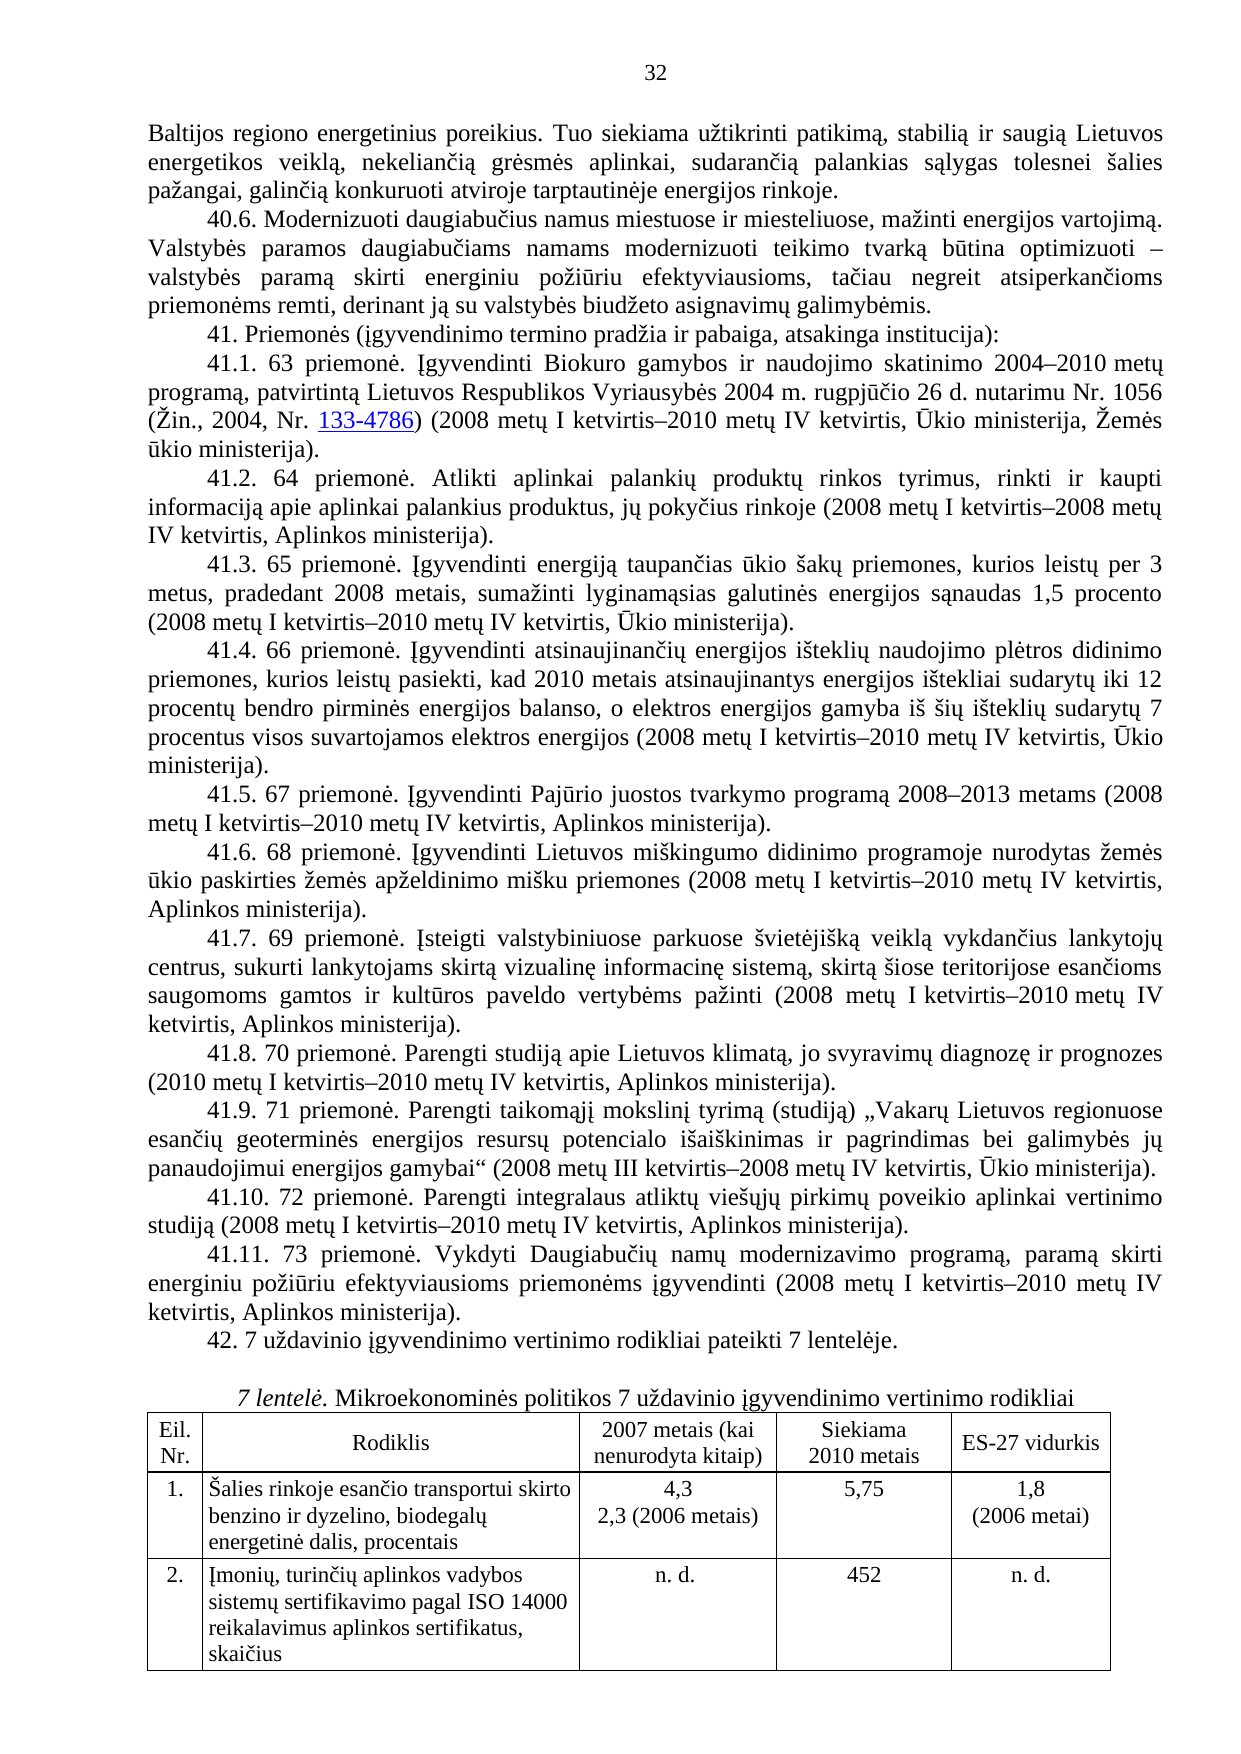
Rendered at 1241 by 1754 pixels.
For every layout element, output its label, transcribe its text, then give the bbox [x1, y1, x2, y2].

text 42. 7 uždavinio įgyvendinimo vertinimo rodikliai pateikti 7 lentelėje. [148, 1326, 1163, 1354]
table_header 2007 metais (kai nenurodyta kitaip) [580, 1413, 776, 1471]
text 41.10. 72 priemonė. Parengti integralaus atliktų viešųjų pirkimų poveikio aplinkai vertinimo studiją (2008 metų I ketvirtis–2010 metų IV ketvirtis, Aplinkos ministerija). [148, 1182, 1163, 1239]
text 41.4. 66 priemonė. Įgyvendinti atsinaujinančių energijos išteklių naudojimo plėtros didinimo priemones, kurios leistų pasiekti, kad 2010 metais atsinaujinantys energijos ištekliai sudarytų iki 12 procentų bendro pirminės energijos balanso, o elektros energijos gamyba iš šių išteklių sudarytų 7 procentus visos suvartojamos elektros energijos (2008 metų I ketvirtis–2010 metų IV ketvirtis, Ūkio ministerija). [148, 636, 1163, 779]
text 41.2. 64 priemonė. Atlikti aplinkai palankių produktų rinkos tyrimus, rinkti ir kaupti informaciją apie aplinkai palankius produktus, jų pokyčius rinkoje (2008 metų I ketvirtis–2008 metų IV ketvirtis, Aplinkos ministerija). [148, 463, 1163, 549]
table_cell n. d. [952, 1559, 1110, 1670]
text 41.3. 65 priemonė. Įgyvendinti energiją taupančias ūkio šakų priemones, kurios leistų per 3 metus, pradedant 2008 metais, sumažinti lyginamąsias galutinės energijos sąnaudas 1,5 procento (2008 metų I ketvirtis–2010 metų IV ketvirtis, Ūkio ministerija). [148, 549, 1163, 636]
text 41.5. 67 priemonė. Įgyvendinti Pajūrio juostos tvarkymo programą 2008–2013 metams (2008 metų I ketvirtis–2010 metų IV ketvirtis, Aplinkos ministerija). [148, 779, 1163, 837]
text 41.1. 63 priemonė. Įgyvendinti Biokuro gamybos ir naudojimo skatinimo 2004–2010 metų programą, patvirtintą Lietuvos Respublikos Vyriausybės 2004 m. rugpjūčio 26 d. nutarimu Nr. 1056 (Žin., 2004, Nr. 133-4786) (2008 metų I ketvirtis–2010 metų IV ketvirtis, Ūkio ministerija, Žemės ūkio ministerija). [148, 348, 1163, 463]
text 41.11. 73 priemonė. Vykdyti Daugiabučių namų modernizavimo programą, paramą skirti energiniu požiūriu efektyviausioms priemonėms įgyvendinti (2008 metų I ketvirtis–2010 metų IV ketvirtis, Aplinkos ministerija). [148, 1239, 1163, 1326]
table_cell 452 [777, 1559, 951, 1670]
table_cell 1. [148, 1473, 202, 1557]
table_header Siekiama 2010 metais [777, 1413, 951, 1471]
text 7 lentelė. Mikroekonominės politikos 7 uždavinio įgyvendinimo vertinimo rodikliai [148, 1383, 1163, 1412]
text 41.7. 69 priemonė. Įsteigti valstybiniuose parkuose švietėjišką veiklą vykdančius lankytojų centrus, sukurti lankytojams skirtą vizualinę informacinę sistemą, skirtą šiose teritorijose esančioms saugomoms gamtos ir kultūros paveldo vertybėms pažinti (2008 metų I ketvirtis–2010 metų IV ketvirtis, Aplinkos ministerija). [148, 923, 1163, 1038]
table_header ES-27 vidurkis [952, 1413, 1110, 1471]
table_cell 1,8 (2006 metai) [952, 1473, 1110, 1557]
text 41. Priemonės (įgyvendinimo termino pradžia ir pabaiga, atsakinga institucija): [148, 319, 1163, 348]
table_cell 4,3 2,3 (2006 metais) [580, 1473, 776, 1557]
table_cell n. d. [580, 1559, 776, 1670]
table_cell Šalies rinkoje esančio transportui skirto benzino ir dyzelino, biodegalų energetinė dalis, procentais [203, 1473, 579, 1557]
text 41.9. 71 priemonė. Parengti taikomąjį mokslinį tyrimą (studiją) „Vakarų Lietuvos regionuose esančių geoterminės energijos resursų potencialo išaiškinimas ir pagrindimas bei galimybės jų panaudojimui energijos gamybai“ (2008 metų III ketvirtis–2008 metų IV ketvirtis, Ūkio ministerija). [148, 1096, 1163, 1182]
table_cell Įmonių, turinčių aplinkos vadybos sistemų sertifikavimo pagal ISO 14000 reikalavimus aplinkos sertifikatus, skaičius [203, 1559, 579, 1670]
text 41.8. 70 priemonė. Parengti studiją apie Lietuvos klimatą, jo svyravimų diagnozę ir prognozes (2010 metų I ketvirtis–2010 metų IV ketvirtis, Aplinkos ministerija). [148, 1038, 1163, 1096]
table_cell 2. [148, 1559, 202, 1670]
text Baltijos regiono energetinius poreikius. Tuo siekiama užtikrinti patikimą, stabilią ir saugią Lietuvos energetikos veiklą, nekeliančią grėsmės aplinkai, sudarančią palankias sąlygas tolesnei šalies pažangai, galinčią konkuruoti atviroje tarptautinėje energijos rinkoje. [148, 118, 1163, 204]
table_header Rodiklis [203, 1413, 579, 1471]
text 41.6. 68 priemonė. Įgyvendinti Lietuvos miškingumo didinimo programoje nurodytas žemės ūkio paskirties žemės apželdinimo mišku priemones (2008 metų I ketvirtis–2010 metų IV ketvirtis, Aplinkos ministerija). [148, 837, 1163, 923]
table_cell 5,75 [777, 1473, 951, 1557]
text 40.6. Modernizuoti daugiabučius namus miestuose ir miesteliuose, mažinti energijos vartojimą. Valstybės paramos daugiabučiams namams modernizuoti teikimo tvarką būtina optimizuoti – valstybės paramą skirti energiniu požiūriu efektyviausioms, tačiau negreit atsiperkančioms priemonėms remti, derinant ją su valstybės biudžeto asignavimų galimybėmis. [148, 204, 1163, 319]
table_header Eil. Nr. [148, 1413, 202, 1471]
